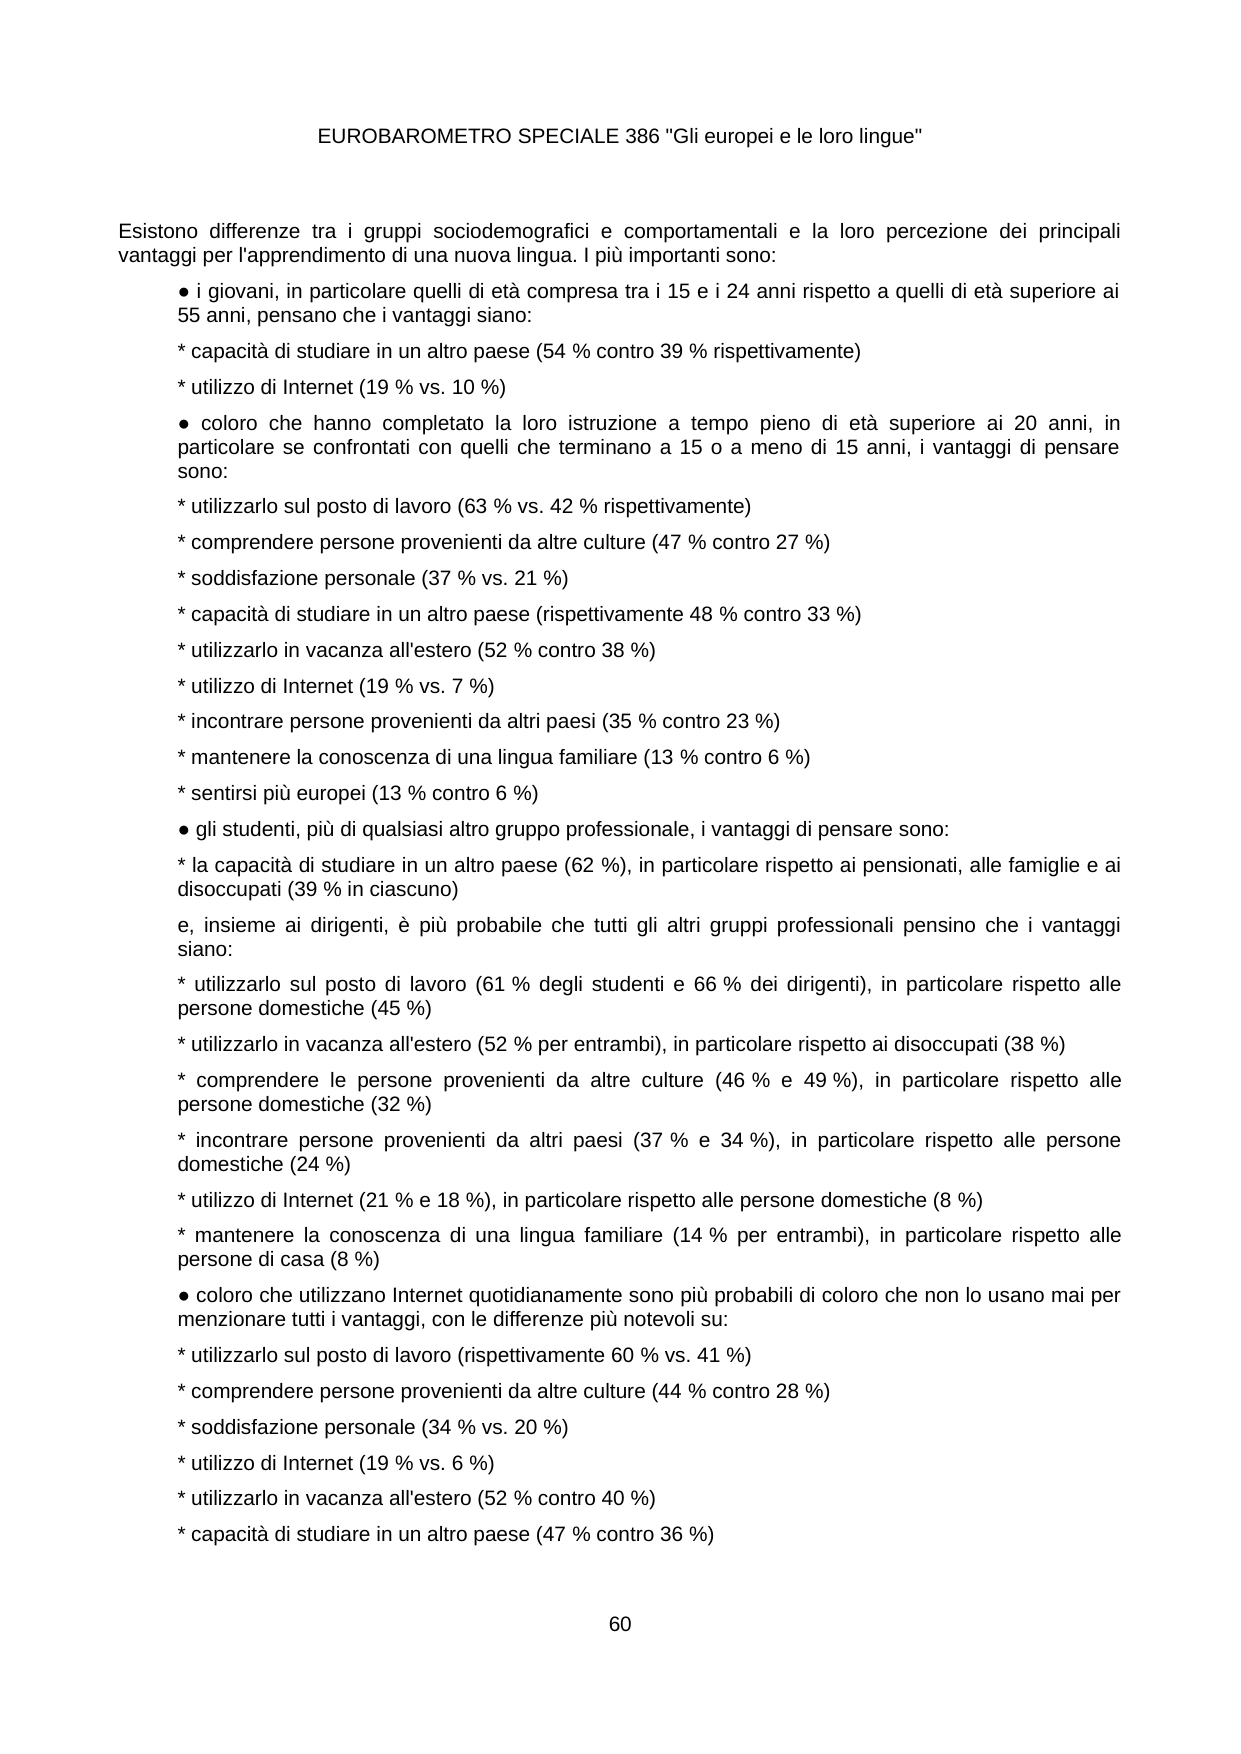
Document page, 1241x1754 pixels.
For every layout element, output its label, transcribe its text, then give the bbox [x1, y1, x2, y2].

text * mantenere la conoscenza di una lingua familiare (13 % contro 6 %) [177, 745, 1122, 769]
text * utilizzarlo in vacanza all'estero (52 % contro 38 %) [177, 638, 1122, 662]
text * la capacità di studiare in un altro paese (62 %), in particolare rispetto ai pensionati, alle famiglie e ai disoccupati (39 % in ciascuno) [177, 853, 1122, 901]
text * utilizzarlo sul posto di lavoro (rispettivamente 60 % vs. 41 %) [177, 1343, 1122, 1367]
text * utilizzo di Internet (19 % vs. 6 %) [177, 1450, 1122, 1474]
text * soddisfazione personale (34 % vs. 20 %) [177, 1414, 1122, 1438]
text ● coloro che hanno completato la loro istruzione a tempo pieno di età superiore ai 20 anni, in particolare se confrontati con quelli che terminano a 15 o a meno di 15 anni, i vantaggi di pensare sono: [177, 411, 1122, 482]
text * mantenere la conoscenza di una lingua familiare (14 % per entrambi), in particolare rispetto alle persone di casa (8 %) [177, 1223, 1122, 1271]
text * utilizzo di Internet (21 % e 18 %), in particolare rispetto alle persone domestiche (8 %) [177, 1187, 1122, 1211]
text * utilizzo di Internet (19 % vs. 10 %) [177, 375, 1122, 399]
text e, insieme ai dirigenti, è più probabile che tutti gli altri gruppi professionali pensino che i vantaggi siano: [177, 912, 1122, 960]
text Esistono differenze tra i gruppi sociodemografici e comportamentali e la loro percezione dei principali vantaggi per l'apprendimento di una nuova lingua. I più importanti sono: [118, 219, 1122, 267]
text * capacità di studiare in un altro paese (47 % contro 36 %) [177, 1522, 1122, 1546]
text * comprendere persone provenienti da altre culture (47 % contro 27 %) [177, 530, 1122, 554]
text * incontrare persone provenienti da altri paesi (37 % e 34 %), in particolare rispetto alle persone domestiche (24 %) [177, 1128, 1122, 1176]
text ● gli studenti, più di qualsiasi altro gruppo professionale, i vantaggi di pensare sono: [177, 817, 1122, 841]
text * utilizzarlo sul posto di lavoro (63 % vs. 42 % rispettivamente) [177, 494, 1122, 518]
text * capacità di studiare in un altro paese (54 % contro 39 % rispettivamente) [177, 339, 1122, 363]
text * comprendere le persone provenienti da altre culture (46 % e 49 %), in particolare rispetto alle persone domestiche (32 %) [177, 1068, 1122, 1116]
text ● i giovani, in particolare quelli di età compresa tra i 15 e i 24 anni rispetto a quelli di età superiore ai 55 anni, pensano che i vantaggi siano: [177, 279, 1122, 327]
text * incontrare persone provenienti da altri paesi (35 % contro 23 %) [177, 709, 1122, 733]
text * utilizzarlo sul posto di lavoro (61 % degli studenti e 66 % dei dirigenti), in particolare rispetto alle persone domestiche (45 %) [177, 972, 1122, 1020]
text * utilizzarlo in vacanza all'estero (52 % contro 40 %) [177, 1486, 1122, 1510]
text * comprendere persone provenienti da altre culture (44 % contro 28 %) [177, 1379, 1122, 1403]
text * utilizzo di Internet (19 % vs. 7 %) [177, 673, 1122, 697]
text * sentirsi più europei (13 % contro 6 %) [177, 781, 1122, 805]
text * soddisfazione personale (37 % vs. 21 %) [177, 566, 1122, 590]
text * utilizzarlo in vacanza all'estero (52 % per entrambi), in particolare rispetto ai disoccupati (38 %) [177, 1032, 1122, 1056]
text ● coloro che utilizzano Internet quotidianamente sono più probabili di coloro che non lo usano mai per menzionare tutti i vantaggi, con le differenze più notevoli su: [177, 1283, 1122, 1331]
text * capacità di studiare in un altro paese (rispettivamente 48 % contro 33 %) [177, 602, 1122, 626]
